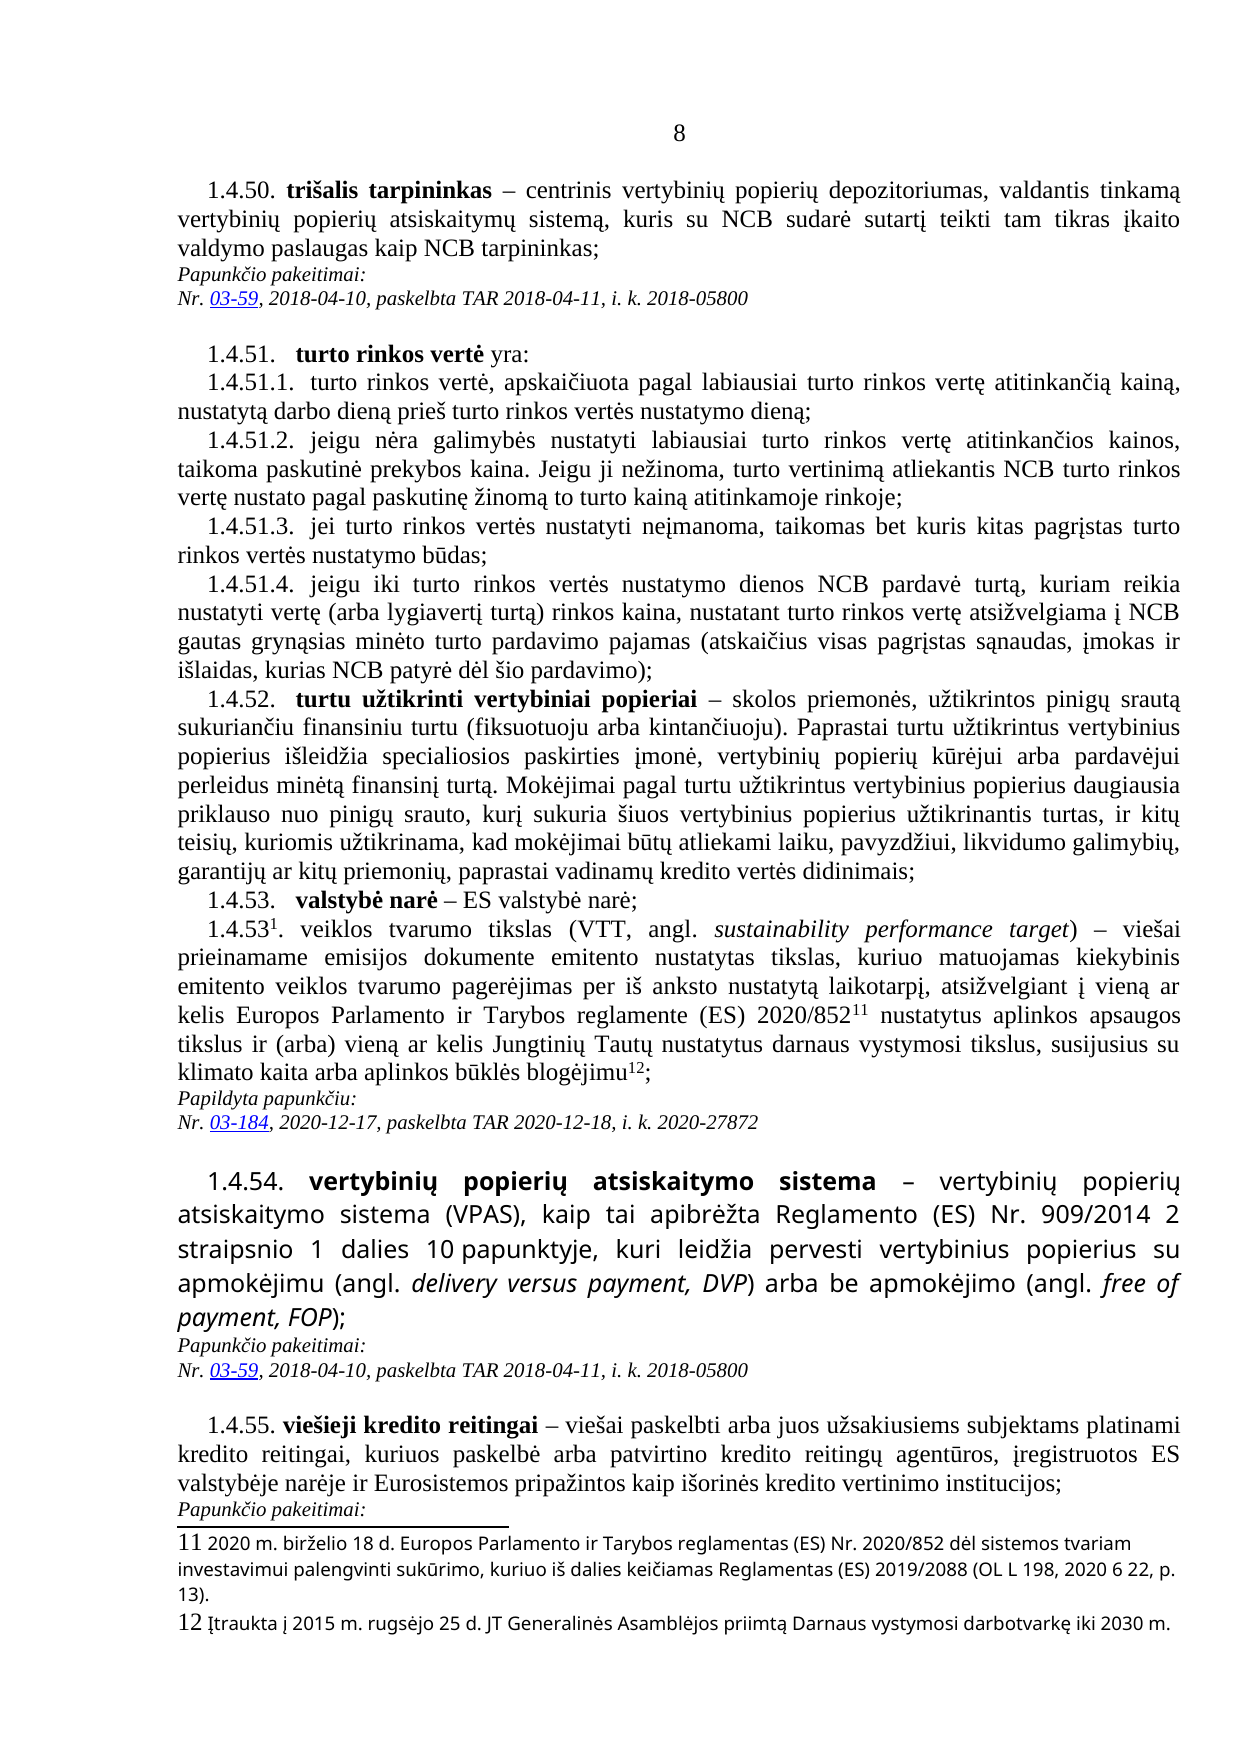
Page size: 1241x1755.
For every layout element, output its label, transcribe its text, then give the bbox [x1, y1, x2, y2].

text 1.4.52. turtu užtikrinti vertybiniai popieriai – skolos priemonės, užtikrintos pinigų srautą sukuriančiu finansiniu turtu (fiksuotuoju arba kintančiuoju). Paprastai turtu užtikrintus vertybinius popierius išleidžia specialiosios paskirties įmonė, vertybinių popierių kūrėjui arba pardavėjui perleidus minėtą finansinį turtą. Mokėjimai pagal turtu užtikrintus vertybinius popierius daugiausia priklauso nuo pinigų srauto, kurį sukuria šiuos vertybinius popierius užtikrinantis turtas, ir kitų teisių, kuriomis užtikrinama, kad mokėjimai būtų atliekami laiku, pavyzdžiui, likvidumo galimybių, garantijų ar kitų priemonių, paprastai vadinamų kredito vertės didinimais; [177, 684, 1181, 885]
text 1.4.51.3. jei turto rinkos vertės nustatyti neįmanoma, taikomas bet kuris kitas pagrįstas turto rinkos vertės nustatymo būdas; [177, 511, 1181, 569]
text Įtraukta į 2015 m. rugsėjo 25 d. JT Generalinės Asamblėjos priimtą Darnaus vystymosi darbotvarkę iki 2030 m. [177, 1607, 1181, 1636]
text 1.4.51. turto rinkos vertė yra: [177, 339, 1181, 367]
text 1.4.54. vertybinių popierių atsiskaitymo sistema – vertybinių popierių atsiskaitymo sistema (VPAS), kaip tai apibrėžta Reglamento (ES) Nr. 909/2014 2 straipsnio 1 dalies 10 papunktyje, kuri leidžia pervesti vertybinius popierius su apmokėjimu (angl. delivery versus payment, DVP) arba be apmokėjimo (angl. free of payment, FOP); [177, 1163, 1181, 1333]
text 1.4.51.2. jeigu nėra galimybės nustatyti labiausiai turto rinkos vertę atitinkančios kainos, taikoma paskutinė prekybos kaina. Jeigu ji nežinoma, turto vertinimą atliekantis NCB turto rinkos vertę nustato pagal paskutinę žinomą to turto kainą atitinkamoje rinkoje; [177, 425, 1181, 511]
text Papildyta papunkčiu: [177, 1086, 1181, 1110]
text 1.4.50. trišalis tarpininkas – centrinis vertybinių popierių depozitoriumas, valdantis tinkamą vertybinių popierių atsiskaitymų sistemą, kuris su NCB sudarė sutartį teikti tam tikras įkaito valdymo paslaugas kaip NCB tarpininkas; [177, 176, 1181, 262]
text 1.4.51.1. turto rinkos vertė, apskaičiuota pagal labiausiai turto rinkos vertę atitinkančią kainą, nustatytą darbo dieną prieš turto rinkos vertės nustatymo dieną; [177, 367, 1181, 425]
text Papunkčio pakeitimai: [177, 262, 1181, 286]
text 2020 m. birželio 18 d. Europos Parlamento ir Tarybos reglamentas (ES) Nr. 2020/852 dėl sistemos tvariam investavimui palengvinti sukūrimo, kuriuo iš dalies keičiamas Reglamentas (ES) 2019/2088 (OL L 198, 2020 6 22, p. 13). [177, 1527, 1181, 1607]
text 1.4.55. viešieji kredito reitingai – viešai paskelbti arba juos užsakiusiems subjektams platinami kredito reitingai, kuriuos paskelbė arba patvirtino kredito reitingų agentūros, įregistruotos ES valstybėje narėje ir Eurosistemos pripažintos kaip išorinės kredito vertinimo institucijos; [177, 1410, 1181, 1497]
text 1.4.53. valstybė narė – ES valstybė narė; [177, 885, 1181, 914]
text Nr. 03-184, 2020-12-17, paskelbta TAR 2020-12-18, i. k. 2020-27872 [177, 1110, 1181, 1134]
text Papunkčio pakeitimai: [177, 1497, 1181, 1521]
text 1.4.51.4. jeigu iki turto rinkos vertės nustatymo dienos NCB pardavė turtą, kuriam reikia nustatyti vertę (arba lygiavertį turtą) rinkos kaina, nustatant turto rinkos vertę atsižvelgiama į NCB gautas grynąsias minėto turto pardavimo pajamas (atskaičius visas pagrįstas sąnaudas, įmokas ir išlaidas, kurias NCB patyrė dėl šio pardavimo); [177, 569, 1181, 684]
text Nr. 03-59, 2018-04-10, paskelbta TAR 2018-04-11, i. k. 2018-05800 [177, 1357, 1181, 1382]
text Nr. 03-59, 2018-04-10, paskelbta TAR 2018-04-11, i. k. 2018-05800 [177, 286, 1181, 310]
text Papunkčio pakeitimai: [177, 1333, 1181, 1357]
text 1.4.531. veiklos tvarumo tikslas (VTT, angl. sustainability performance target) – viešai prieinamame emisijos dokumente emitento nustatytas tikslas, kuriuo matuojamas kiekybinis emitento veiklos tvarumo pagerėjimas per iš anksto nustatytą laikotarpį, atsižvelgiant į vieną ar kelis Europos Parlamento ir Tarybos reglamente (ES) 2020/852 nustatytus aplinkos apsaugos tikslus ir (arba) vieną ar kelis Jungtinių Tautų nustatytus darnaus vystymosi tikslus, susijusius su klimato kaita arba aplinkos būklės blogėjimu; [177, 914, 1181, 1086]
